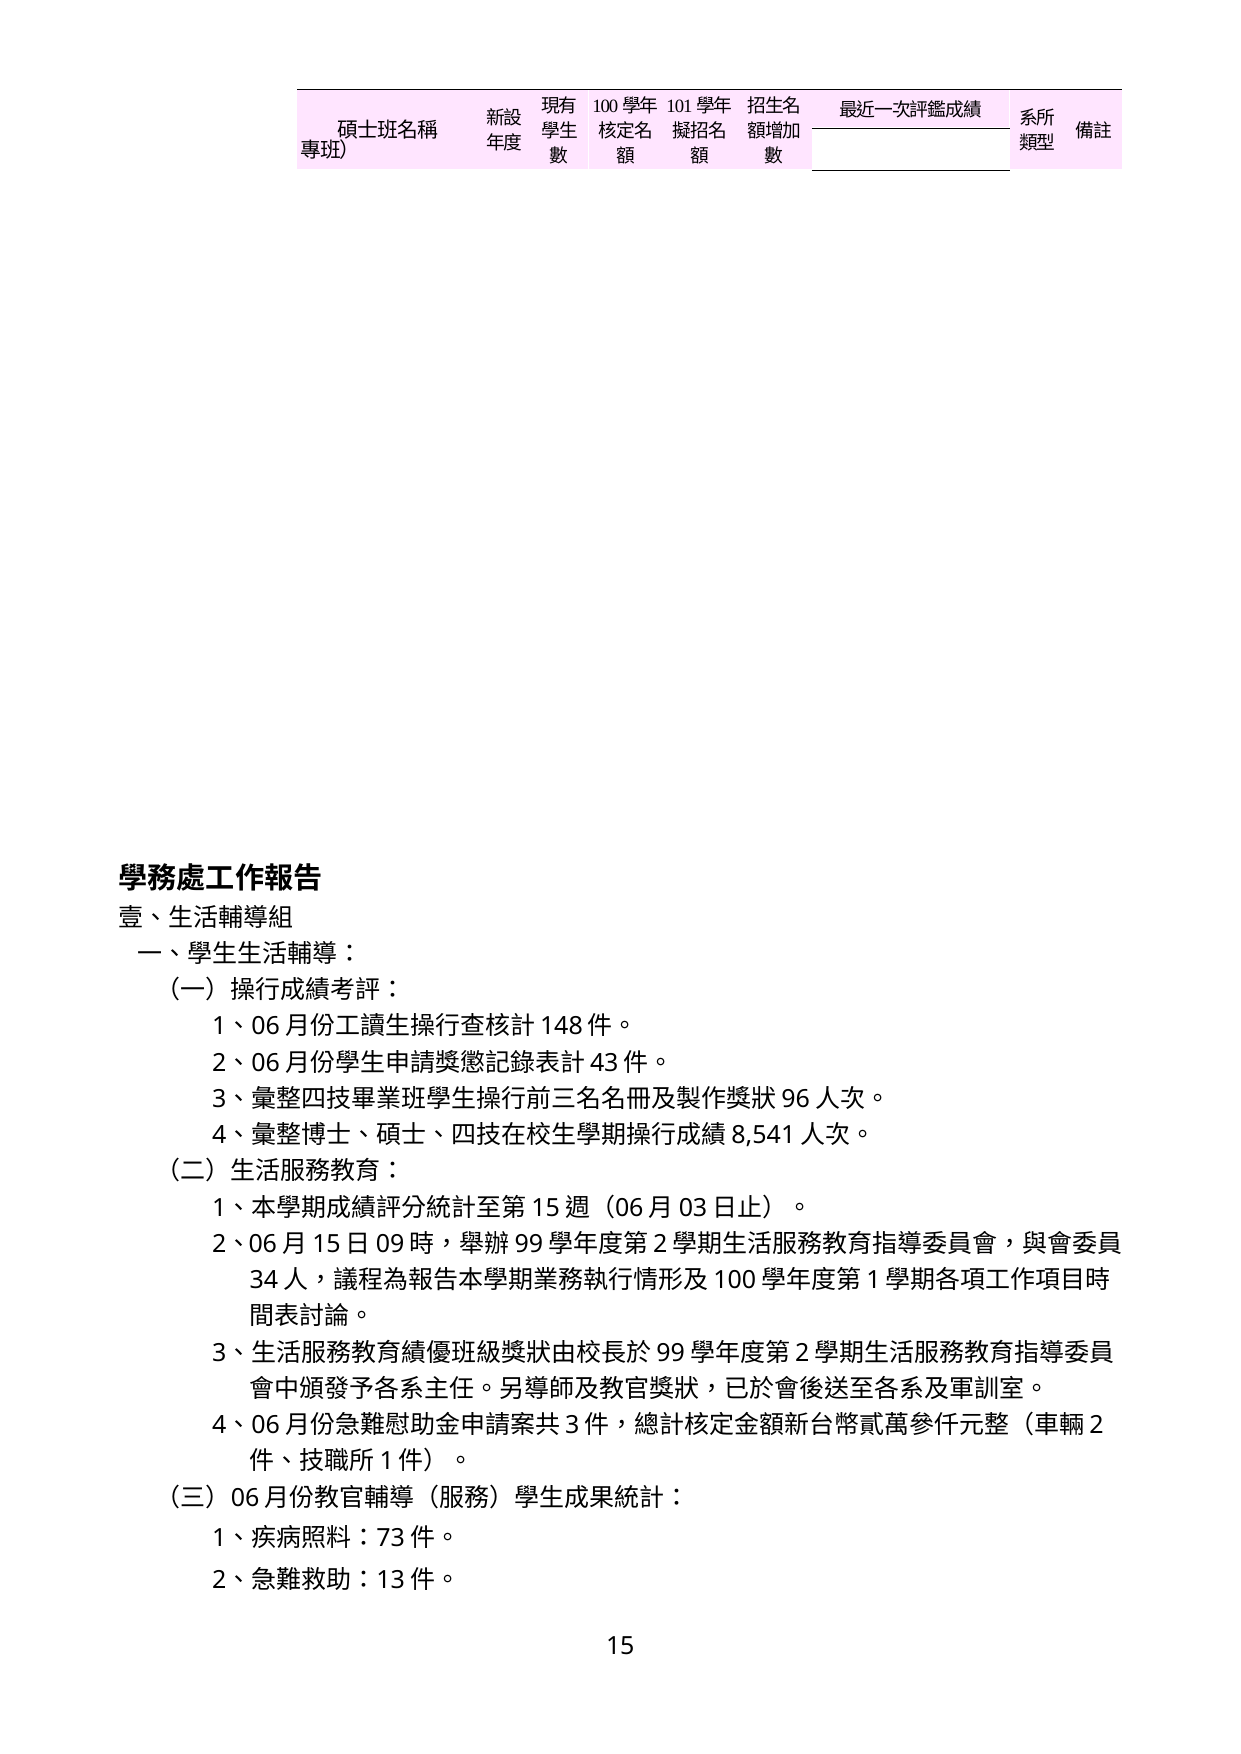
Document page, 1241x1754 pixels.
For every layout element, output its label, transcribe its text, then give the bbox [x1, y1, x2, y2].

table_cell 40 [589, 128, 663, 169]
table_cell [864, 129, 953, 169]
table_cell [953, 129, 1009, 169]
table_header 現有 學生數 [531, 90, 588, 128]
text 2、06月15日09時，舉辦99學年度第2學期生活服務教育指導委員會，與會委員34人，議程為報告本學期業務執行情形及100學年度第1學期各項工作項目時間表討論。 [212, 1223, 1122, 1332]
text 1、本學期成績評分統計至第15週（06月03日止）。 [212, 1187, 1122, 1223]
text 3、生活服務教育績優班級獎狀由校長於99學年度第2學期生活服務教育指導委員會中頒發予各系主任。另導師及教官獎狀，已於會後送至各系及軍訓室。 [212, 1332, 1122, 1404]
text （三）06月份教官輔導（服務）學生成果統計： [156, 1477, 1122, 1513]
table_cell 技術及職業教育研究所碩士班（在職專班） [297, 128, 479, 169]
table_header 招生名額增加數 [737, 90, 812, 128]
text 2、06月份學生申請獎懲記錄表計43件。 [212, 1042, 1122, 1078]
text （一）操行成績考評： [156, 969, 1122, 1006]
table_cell 2 [737, 128, 812, 169]
table_cell [812, 129, 864, 169]
table_cell [1066, 128, 1122, 169]
table_cell 獨立 所 [1010, 128, 1066, 169]
table_header 新設 年度 [479, 90, 531, 128]
table_header [1066, 90, 1122, 128]
text 一、學生生活輔導： [137, 933, 1122, 969]
table_header 系所 類型 [1010, 90, 1066, 128]
table_header 100學年 核定名額 [589, 90, 663, 128]
text 1、06月份工讀生操行查核計148件。 [212, 1006, 1122, 1042]
table_header 101學年 擬招名額 [663, 90, 737, 128]
text 1、疾病照料：73件。 [212, 1513, 1122, 1555]
text 4、彙整博士、碩士、四技在校生學期操行成績8,541人次。 [212, 1114, 1122, 1151]
text 2、急難救助：13件。 [212, 1555, 1122, 1597]
text （二）生活服務教育： [156, 1151, 1122, 1187]
table_header 最近一次評鑑成績 [812, 90, 1009, 127]
text 4、06月份急難慰助金申請案共3件，總計核定金額新台幣貳萬參仟元整（車輛2件、技職所1件）。 [212, 1404, 1122, 1477]
table_cell 90 [479, 128, 531, 169]
table_header [297, 90, 479, 128]
text 3、彙整四技畢業班學生操行前三名名冊及製作獎狀96人次。 [212, 1078, 1122, 1114]
table_cell 42 [663, 128, 737, 169]
table_cell 66 [531, 128, 588, 169]
text 學務處工作報告 [118, 855, 1122, 897]
text 壹、生活輔導組 [118, 897, 1122, 933]
